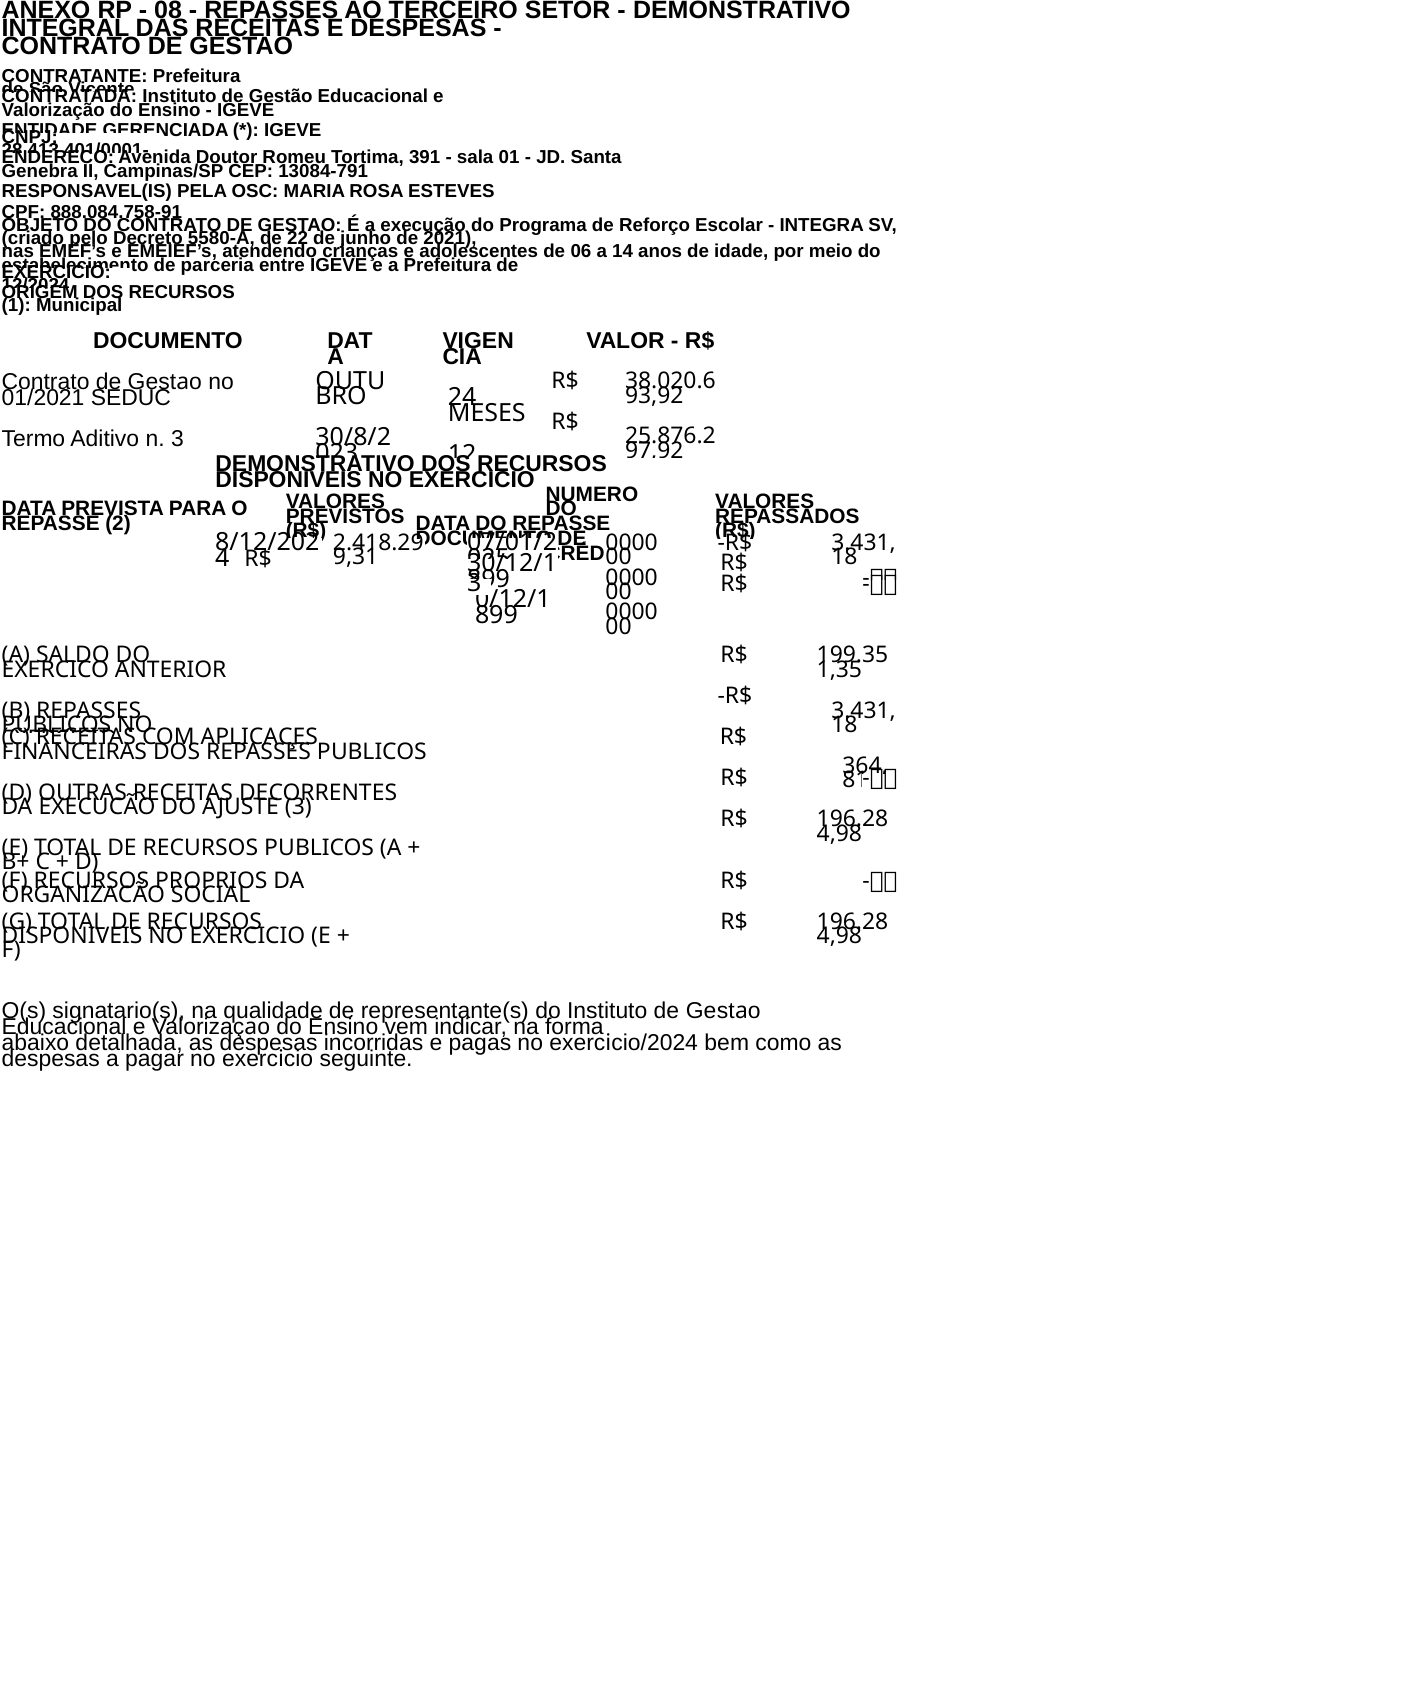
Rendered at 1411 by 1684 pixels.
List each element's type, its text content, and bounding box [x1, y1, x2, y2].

text 000000 [605, 608, 666, 637]
text CNPJ: 28.413.401/0001-92 [45, 133, 161, 153]
text (R$) [753, 526, 889, 541]
text R$ [719, 733, 753, 747]
text VALORES [286, 497, 354, 512]
text DATA PREVISTA PARA O REPASSE (2) [109, 504, 263, 533]
text São Vicente [132, 274, 900, 287]
text -ꢀꢀ [885, 774, 894, 788]
text VALORES [375, 497, 405, 512]
text -ꢀꢀ [871, 774, 880, 788]
text R$ [720, 651, 753, 666]
text O(s) signatario(s), na qualidade de representante(s) do Instituto de Gestao Educacional e Valorizaçao do Ensino vem indicar, na forma [154, 1005, 878, 1038]
text 3 [467, 579, 491, 595]
text DATA DO REPASSE DOCUMENTO DE [415, 519, 542, 548]
text 364,81 [842, 762, 898, 791]
text PREVISTOS (R$) [318, 512, 405, 541]
text CPF: 888.084.758-91 [178, 207, 643, 221]
text CONTRATANTE: Prefeitura de São Vicente [77, 72, 256, 92]
text nas EMEF’s e EMEIEF’s, atendendo crianças e adolescentes de 06 a 14 anos de idade, por meio do estabelecimento de parceria entre IGEVE e a Prefeitura de [65, 247, 900, 274]
text CRÉDITO [558, 548, 605, 563]
text (R$) [719, 526, 726, 539]
text R$ [551, 418, 582, 432]
text CONTRATO DE GESTAO [1, 40, 874, 58]
text 8/12/2024 R$ [215, 538, 322, 570]
text DEMONSTRATIVO DOS RECURSOS DISPONIVEIS NO EXERCICIO [215, 458, 683, 491]
text DATA PREVISTA PARA O REPASSE (2) [1, 504, 109, 533]
text (E) TOTAL DE RECURSOS PUBLICOS (A + B+ C + D) [93, 844, 432, 873]
text (R$) [743, 526, 751, 536]
text PREVISTOS (R$) [289, 512, 300, 538]
text 000000 [605, 574, 666, 602]
text -ꢀꢀ [885, 877, 894, 891]
text CPF: 888.084.758-91 [105, 207, 140, 221]
text RESPONSAVEL(IS) PELA OSC: MARIA ROSA ESTEVES [168, 187, 643, 200]
text -ꢀꢀ [862, 774, 870, 789]
text 25.876.297,92 [625, 432, 635, 458]
text VIGENCIA [442, 335, 528, 368]
text 07/01/2025 [499, 538, 558, 559]
text 25.876.297,92 [629, 432, 648, 458]
text 30/8/2023 [315, 433, 326, 455]
text DATA [327, 335, 383, 368]
text R$ [720, 559, 753, 574]
text 196.284,98 [816, 918, 898, 946]
text 38.020.693,92 [625, 377, 724, 406]
text (D) OUTRAS RECEITAS DECORRENTES DA EXECUCÃO DO AJUSTE (3) [221, 788, 287, 817]
text Termo Aditivo n. 3 [1, 434, 273, 450]
text ANEXO RP - 08 - REPASSES AO TERCEIRO SETOR - DEMONSTRATIVO INTEGRAL DAS RECEITAS E DESPESAS - [1, 5, 874, 40]
text 199.351,35 [816, 651, 898, 680]
text R$ [720, 815, 753, 829]
text EXERCICIO: 12/2024 [49, 268, 132, 288]
text CONTRATANTE: Prefeitura de São Vicente [32, 72, 72, 92]
text 07/01/2025 [478, 538, 491, 559]
text Contrato de Gestao no 01/2021 SEDUC [1, 376, 273, 409]
text ENTIDADE GERENCIADA (*): IGEVE [249, 126, 473, 139]
text CONTRATADA: Instituto de Gestão Educacional e Valorização do Ensino - IGEVE [1, 92, 473, 119]
text -ꢀꢀ [862, 580, 870, 594]
text CPF: 888.084.758-91 [19, 207, 56, 221]
text DATA DO REPASSE DOCUMENTO DE [544, 519, 669, 548]
text DOCUMENTO [93, 335, 273, 352]
text 196.284,98 [816, 815, 898, 844]
text R$ [720, 579, 753, 594]
text 30/8/2023 [324, 433, 339, 458]
text O(s) signatario(s), na qualidade de representante(s) do Instituto de Gestao Educacional e Valorizaçao do Ensino vem indicar, na forma [1, 1005, 159, 1038]
text -R$ [717, 692, 753, 707]
text 25.876.297,92 [665, 432, 679, 458]
text 24 MESES [448, 393, 528, 424]
text R$ [720, 774, 753, 788]
text (E) TOTAL DE RECURSOS PUBLICOS (A + B+ C + D) [1, 844, 95, 873]
text 30/8/2023 [346, 433, 399, 458]
text (R$) [733, 526, 742, 539]
text 25.876.297,92 [642, 432, 667, 458]
text -ꢀꢀ [871, 877, 880, 891]
text ENDERECO: Avenida Doutor Romeu Tortima, 391 - sala 01 - JD. Santa Genebra II, Campinas/SP CEP: 13084-791 [1, 153, 643, 180]
text 0/12/1899 [475, 595, 558, 626]
text 2.418.299,31 [333, 539, 425, 568]
text OBJETO DO CONTRATO DE GESTAO: É a execução do Programa de Reforço Escolar - INTEGRA SV, (criado pelo Decreto 5580-A, de 22 de junho de 2021), [301, 221, 437, 247]
text (A) SALDO DO EXERCICO ANTERIOR [1, 651, 243, 680]
text 25.876.297,92 [674, 432, 724, 461]
text 12 MESES [468, 449, 528, 458]
text (C) RECEITAS COM APLICAÇES FINANCEIRAS DOS REPASSES PUBLICOS [1, 733, 432, 762]
text R$ [720, 877, 751, 891]
text CNPJ: 28.413.401/0001-92 [19, 133, 47, 153]
text (F) RECURSOS PROPRIOS DA ORGANIZACÃO SOCIAL [1, 877, 319, 905]
text 30/12/1899 [467, 559, 478, 579]
text (D) OUTRAS RECEITAS DECORRENTES DA EXECUCÃO DO AJUSTE (3) [287, 788, 432, 817]
text VALOR - R$ [586, 335, 724, 352]
text OUTUBRO [315, 377, 399, 408]
text (G) TOTAL DE RECURSOS DISPONIVEIS NO EXERCICIO (E + F) [1, 918, 365, 961]
text 30/8/2023 [337, 433, 353, 458]
text 000000 [605, 539, 666, 568]
text ENTIDADE GERENCIADA (*): IGEVE [159, 126, 235, 139]
text VALORES [353, 497, 381, 512]
text OBJETO DO CONTRATO DE GESTAO: É a execução do Programa de Reforço Escolar - INTEGRA SV, (criado pelo Decreto 5580-A, de 22 de junho de 2021), [456, 221, 900, 247]
text -ꢀꢀ [885, 580, 894, 594]
text NUMERO DO [545, 489, 669, 519]
text 30/12/1899 [491, 559, 558, 590]
text R$ [551, 377, 582, 392]
text -R$ [717, 539, 753, 553]
text R$ [720, 918, 751, 932]
text RESPONSAVEL(IS) PELA OSC: MARIA ROSA ESTEVES [1, 187, 144, 200]
text 3.431,18 [831, 707, 898, 735]
text (D) OUTRAS RECEITAS DECORRENTES DA EXECUCÃO DO AJUSTE (3) [1, 788, 219, 817]
text 07/01/2025 [488, 538, 500, 559]
text -ꢀꢀ [862, 877, 870, 891]
text -ꢀꢀ [871, 580, 880, 594]
text (B) REPASSES PUBLICOS NO EXERCICIO [132, 707, 243, 733]
text ORIGEM DOS RECURSOS (1): Municipal [20, 288, 243, 314]
text VALORES REPASSADOS [715, 497, 889, 526]
text 3.431,18 [831, 539, 898, 568]
text abaixo detalhada, as despesas incorridas e pagas no exercicio/2024 bem como as despesas a pagar no exercicio seguinte. [1, 1038, 878, 1070]
